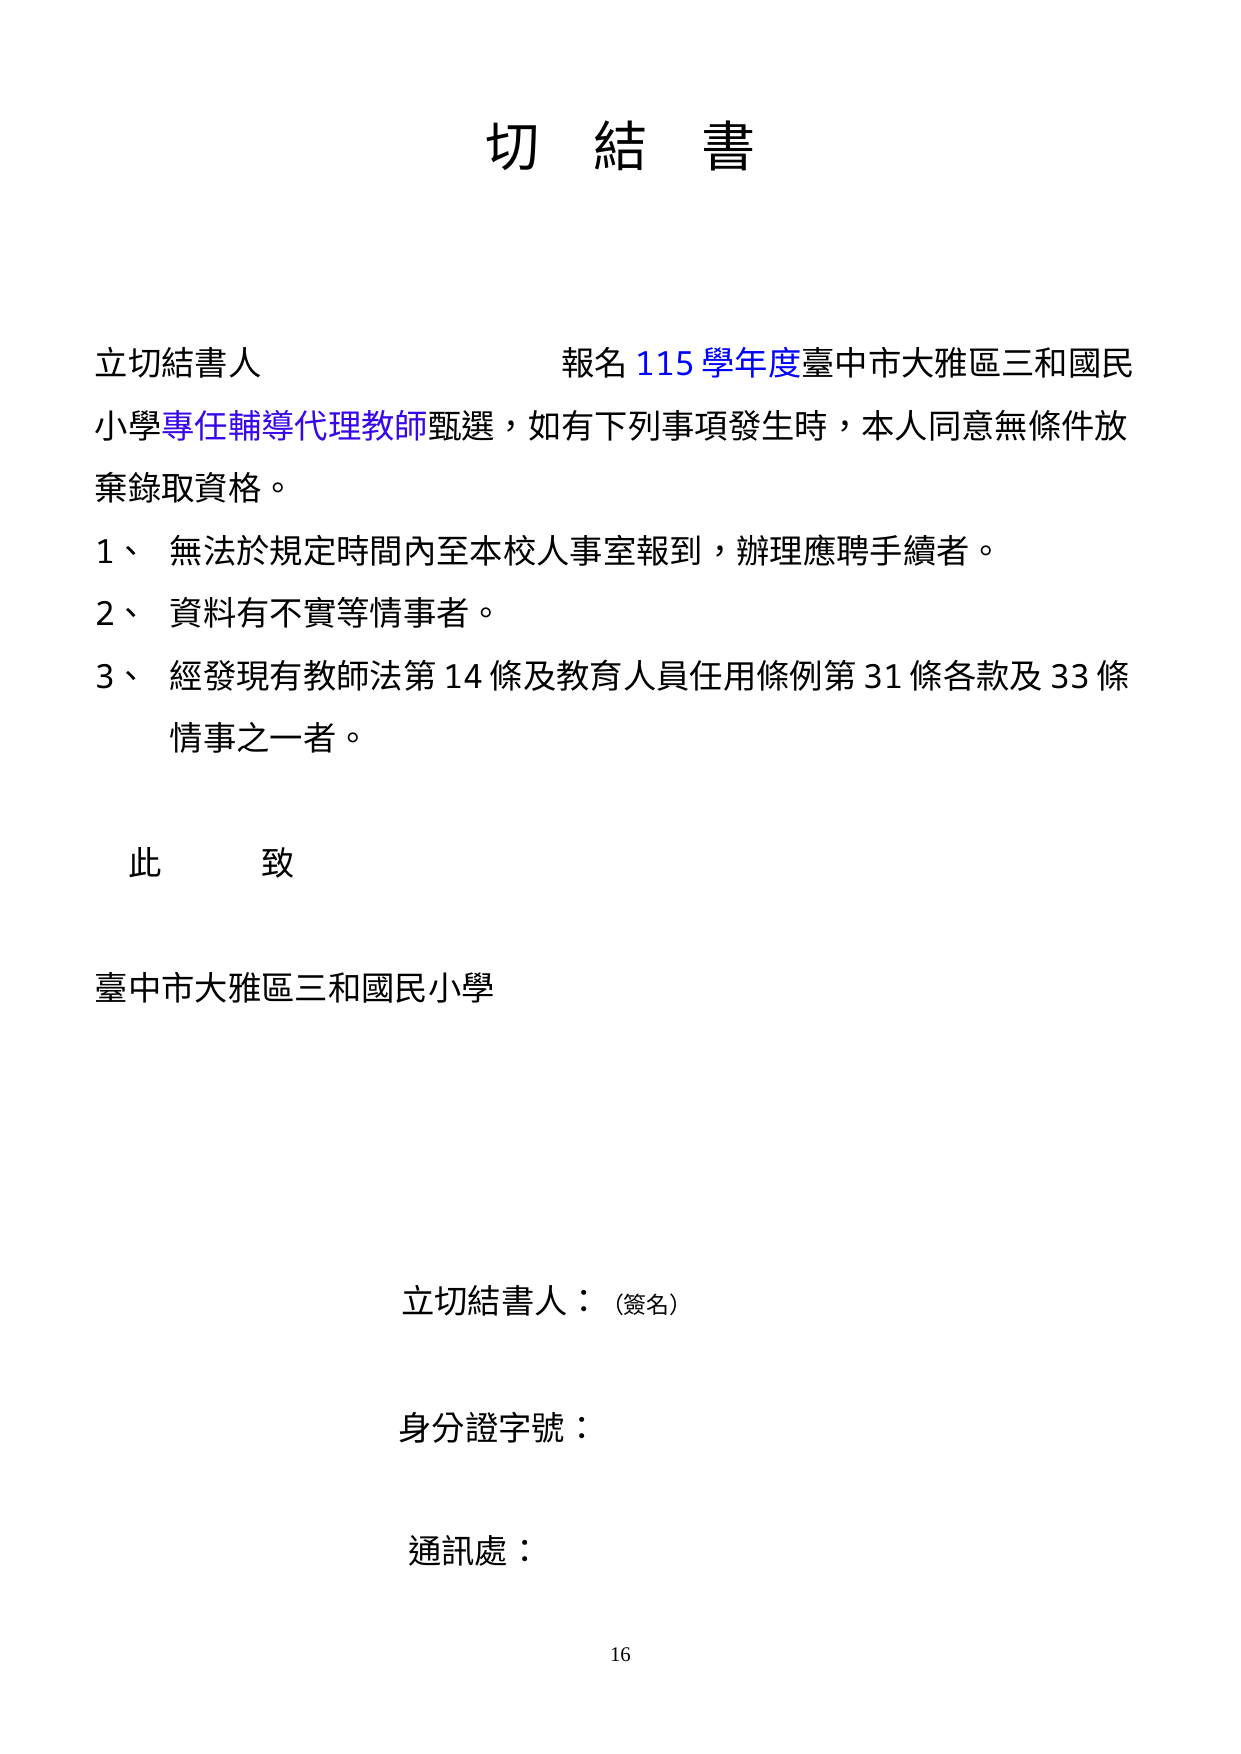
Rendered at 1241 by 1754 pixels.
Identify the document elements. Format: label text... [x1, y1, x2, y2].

list 經發現有教師法第14條及教育人員任用條例第31條各款及33條情事之一者。 [94, 632, 1146, 757]
text 臺中市大雅區三和國民小學 [94, 944, 1146, 1007]
text 立切結書人：（簽名） [94, 1257, 1146, 1319]
text 切 結 書 [94, 69, 1146, 194]
text 此 致 [94, 819, 1146, 882]
text 身分證字號： [94, 1382, 1146, 1444]
list 資料有不實等情事者。 [94, 569, 1146, 632]
text 立切結書人 報名115學年度臺中市大雅區三和國民小學專任輔導代理教師甄選，如有下列事項發生時，本人同意無條件放棄錄取資格。 [94, 319, 1146, 507]
text 通訊處： [94, 1507, 1146, 1569]
list 無法於規定時間內至本校人事室報到，辦理應聘手續者。 [94, 507, 1146, 569]
